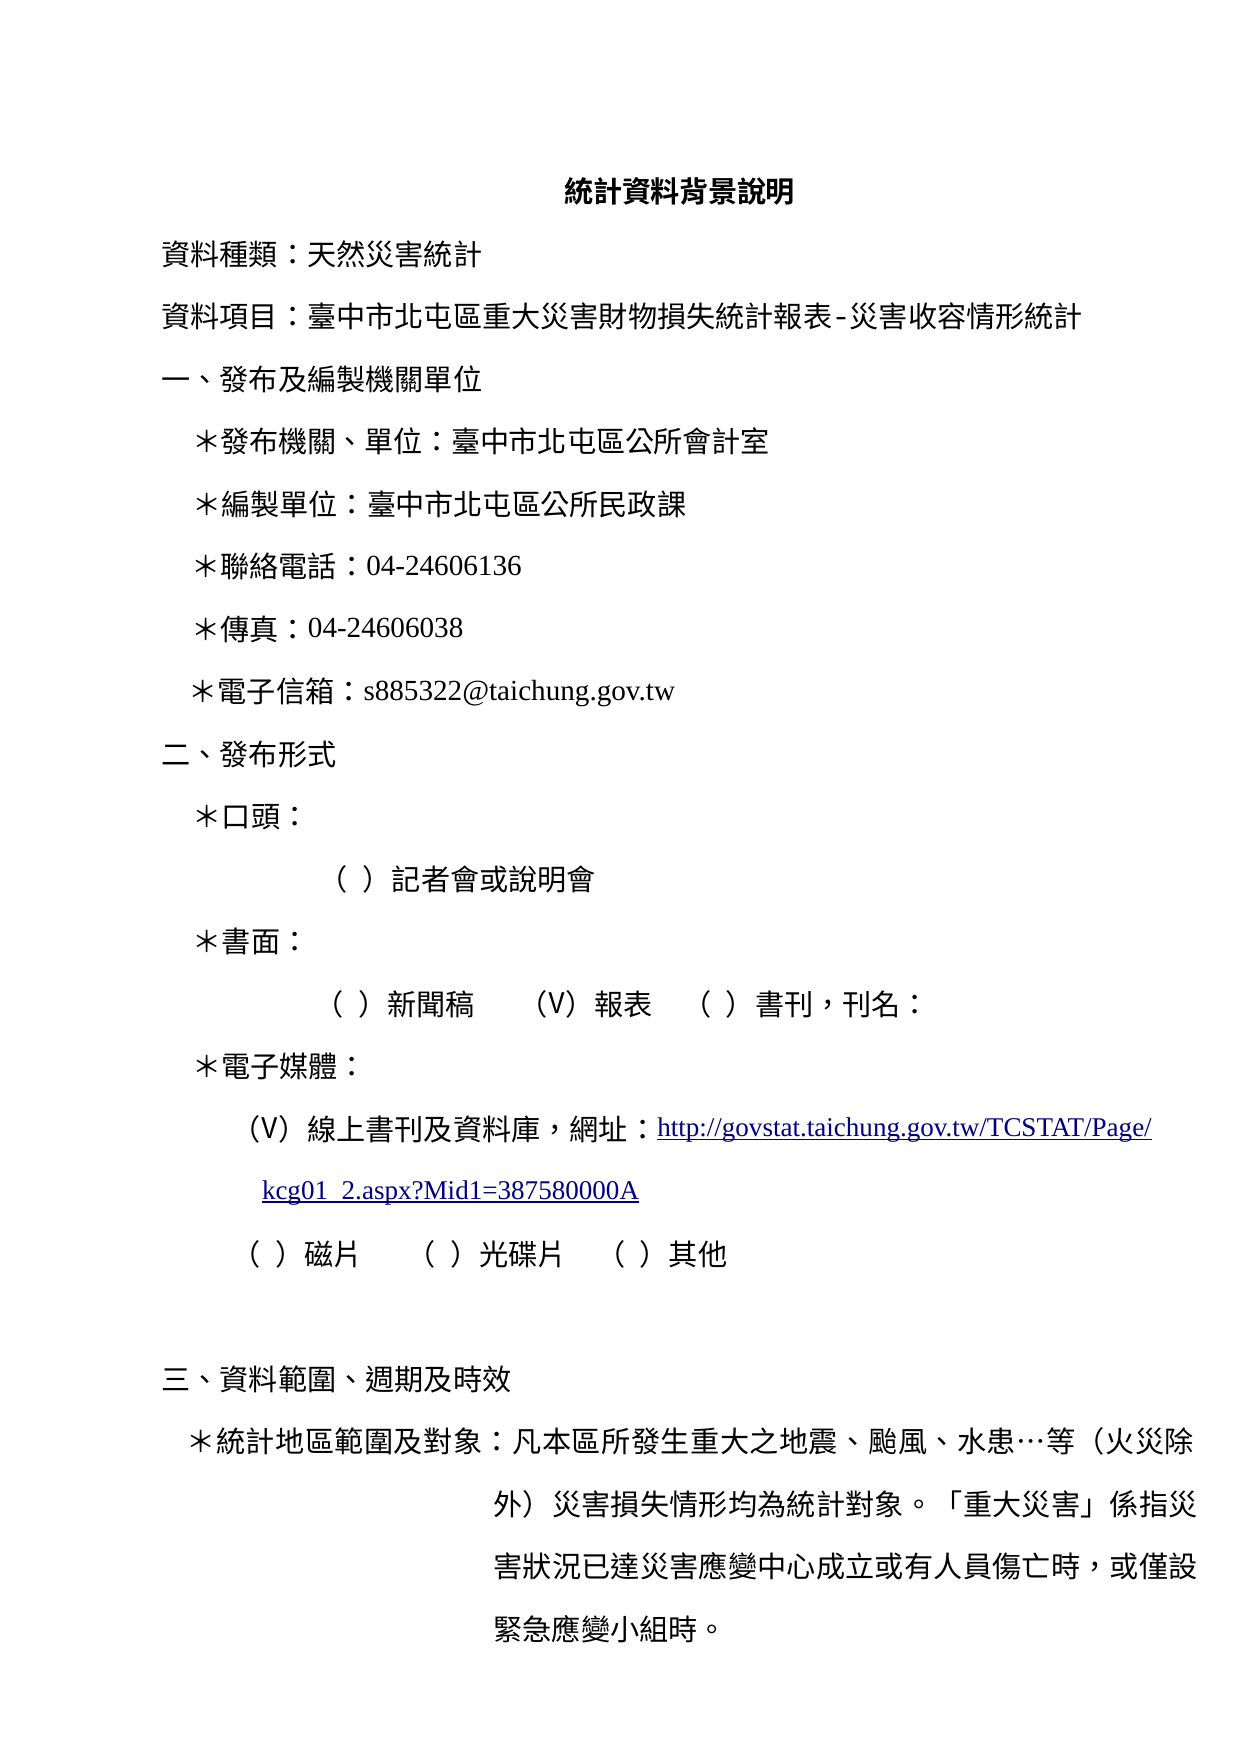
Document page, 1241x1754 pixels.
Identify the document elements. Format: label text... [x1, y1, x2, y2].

table_header 統計資料背景說明 資料種類：天然災害統計 資料項目：臺中市北屯區重大災害財物損失統計報表-災害收容情形統計 一、發布及編製機關單位 ＊發布機關、單位：臺中市北屯區公所會計室 ＊編製單位：臺中市北屯區公所民政課 ＊聯絡電話：04-24606136 ＊傳真：04-24606038 ＊電子信箱：s885322@taichung.gov.tw 二、發布形式 口頭： （ ）記者會或說明會 書面： （ ）新聞稿 （V）報表 （ ）書刊，刊名： ＊電子媒體： （V）線上書刊及資料庫，網址：http://govstat.taichung.gov.tw/TCSTAT/Page/kcg01_2.aspx?Mid1=387580000A （ ）磁片 （ ）光碟片 （ ）其他 三、資料範圍、週期及時效 ＊統計地區範圍及對象：凡本區所發生重大之地震、颱風、水患…等（火災除外）災害損失情形均為統計對象。「重大災害」係指災害狀況已達災害應變中心成立或有人員傷亡時，或僅設緊急應變小組時。 [150, 148, 1209, 1648]
